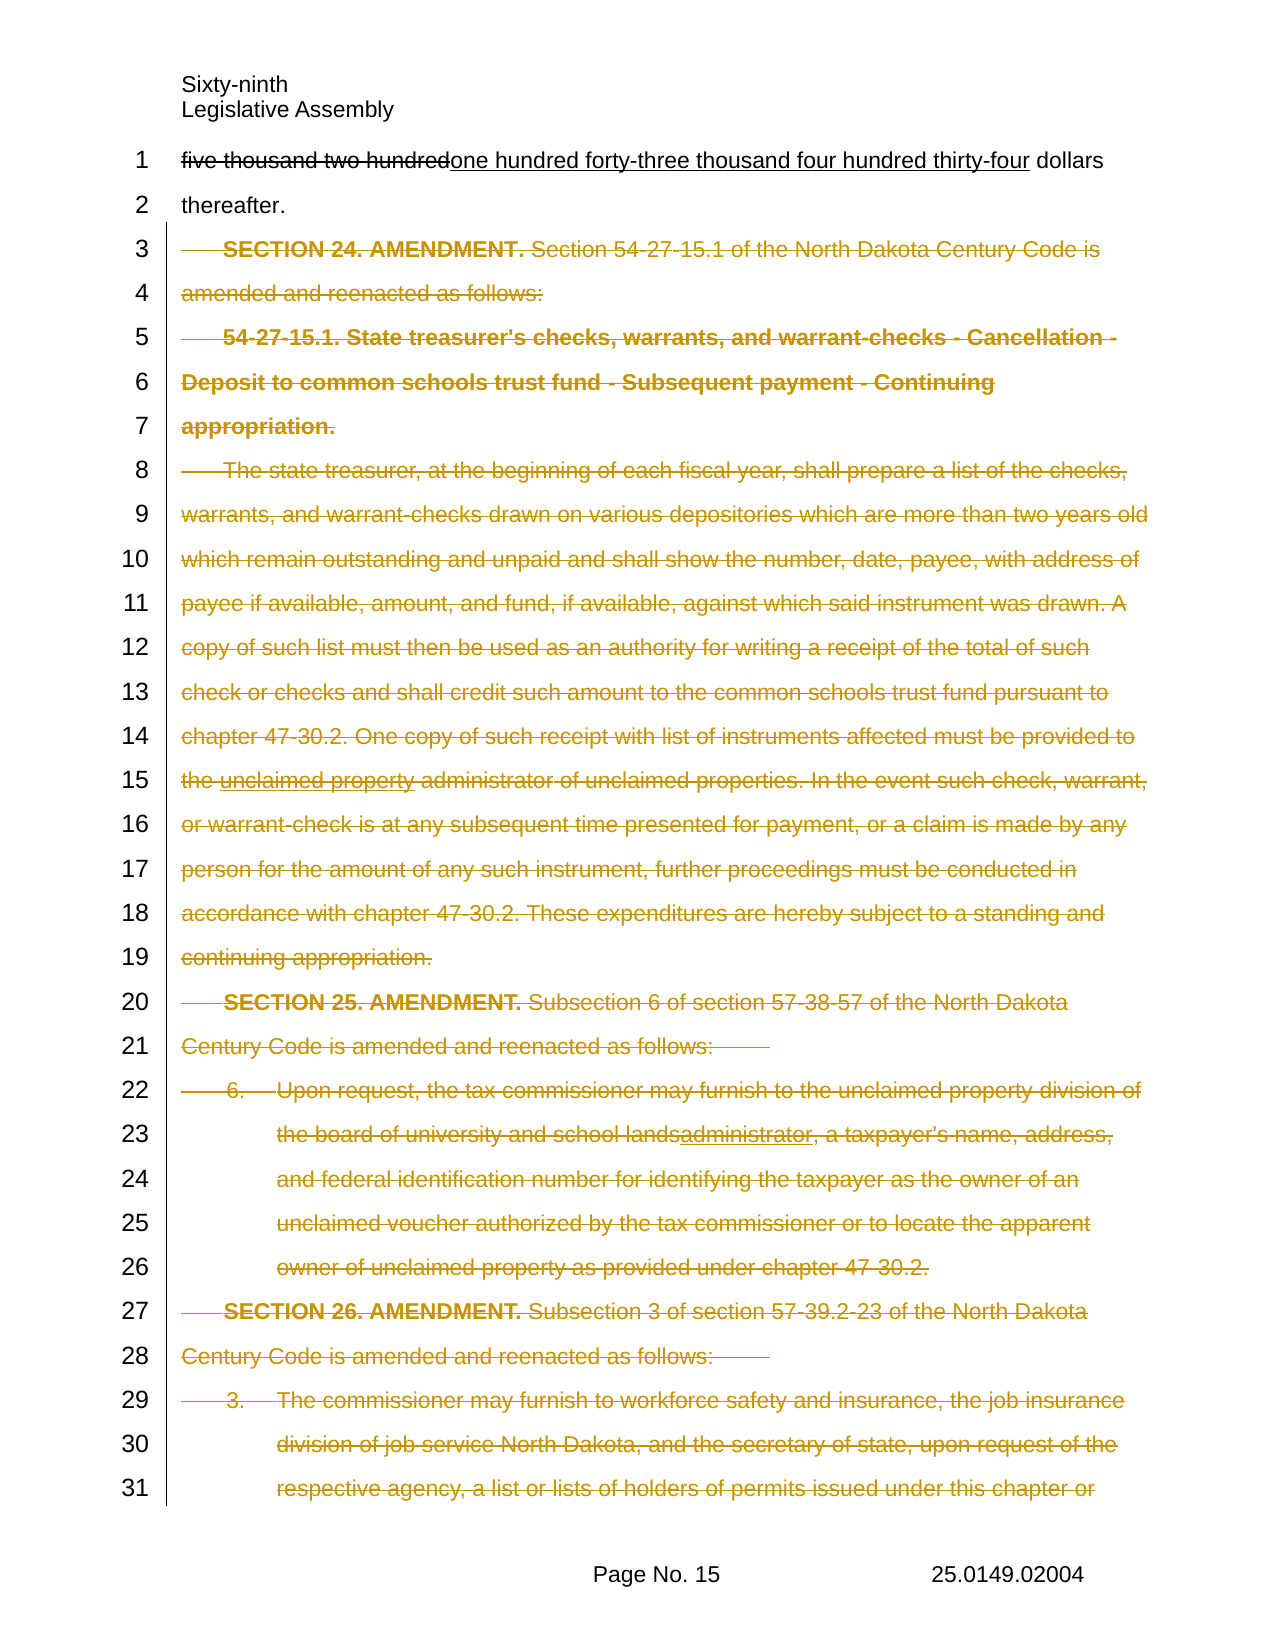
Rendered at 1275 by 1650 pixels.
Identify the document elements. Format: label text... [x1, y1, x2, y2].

text five thousand two hundredone hundred forty-three thousand four hundred thirty-four dollars thereafter. [181, 133, 1154, 222]
